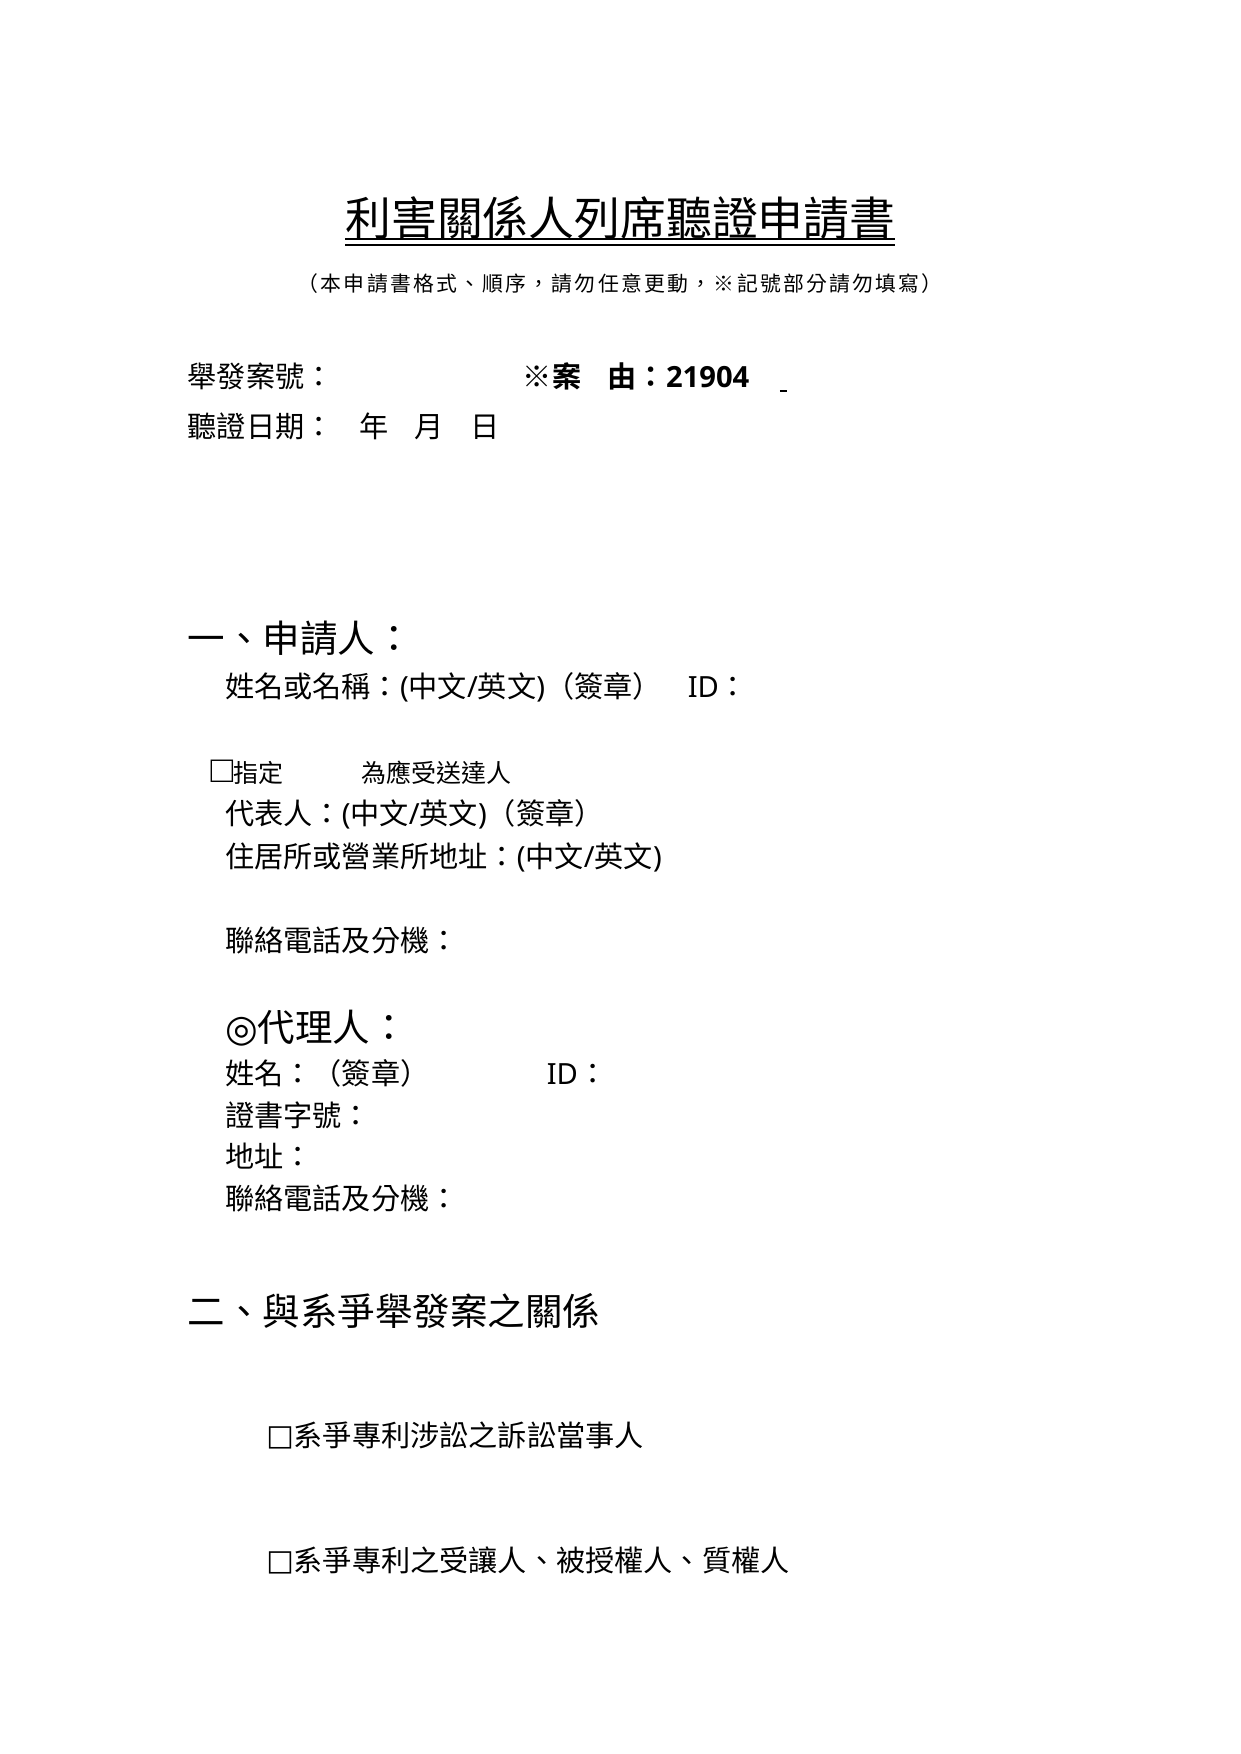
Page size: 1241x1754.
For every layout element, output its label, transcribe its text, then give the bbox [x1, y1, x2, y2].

text 聯絡電話及分機： [225, 917, 1053, 959]
text ◎代理人： [187, 1001, 1053, 1051]
text 利害關係人列席聽證申請書 [187, 142, 1053, 267]
text 姓名或名稱：(中文/英文)（簽章） ID： [225, 663, 1053, 706]
text （本申請書格式、順序，請勿任意更動，※記號部分請勿填寫） [187, 267, 1053, 297]
text □系爭專利涉訟之訴訟當事人 [266, 1392, 1053, 1455]
text □指定 為應受送達人 [187, 747, 1053, 791]
text 代表人：(中文/英文)（簽章） [225, 791, 1053, 833]
text 舉發案號： ※案 由：21904 [187, 347, 1053, 397]
text 聽證日期： 年 月 日 [187, 397, 1053, 447]
text 聯絡電話及分機： [225, 1176, 1053, 1218]
text 一、申請人： [187, 609, 1053, 663]
text □系爭專利之受讓人、被授權人、質權人 [266, 1517, 1053, 1580]
text 證書字號： [225, 1093, 1053, 1134]
text 住居所或營業所地址：(中文/英文) [225, 833, 1053, 876]
text 二、與系爭舉發案之關係 [187, 1267, 1053, 1330]
text 姓名：（簽章） ID： [225, 1051, 1053, 1093]
text 地址： [225, 1134, 1053, 1176]
